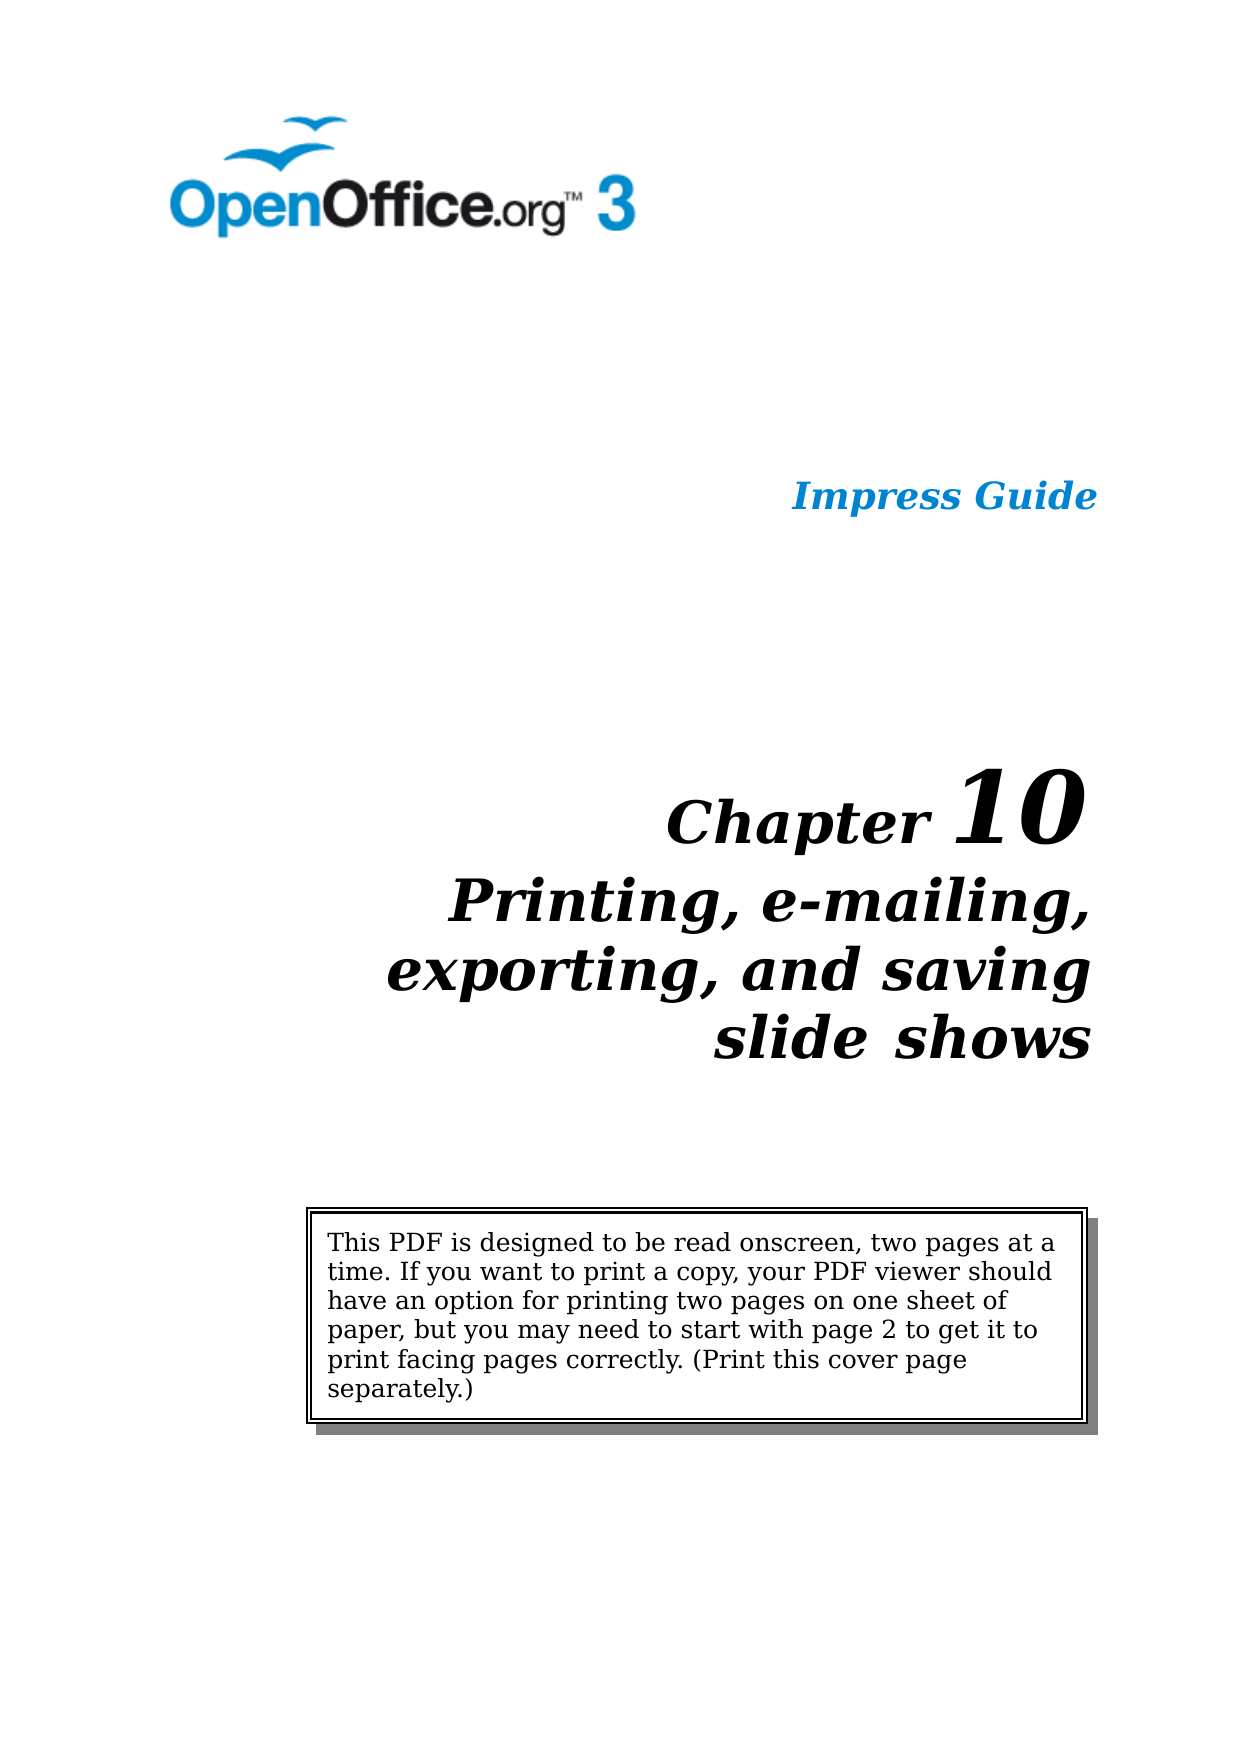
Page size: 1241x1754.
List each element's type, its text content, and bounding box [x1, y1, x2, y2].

text Impress Guide [188, 474, 1098, 518]
text This PDF is designed to be read onscreen, two pages at a time. If you want to print a copy, your PDF viewer should have an option for printing two pages on one sheet of paper, but you may need to start with page 2 to get it to print facing pages correctly. (Print this cover page separately.) [308, 1209, 1086, 1422]
picture [144, 88, 659, 264]
subtitle Chapter 10 Printing, e-mailing, exporting, and saving slide shows [188, 749, 1098, 1072]
